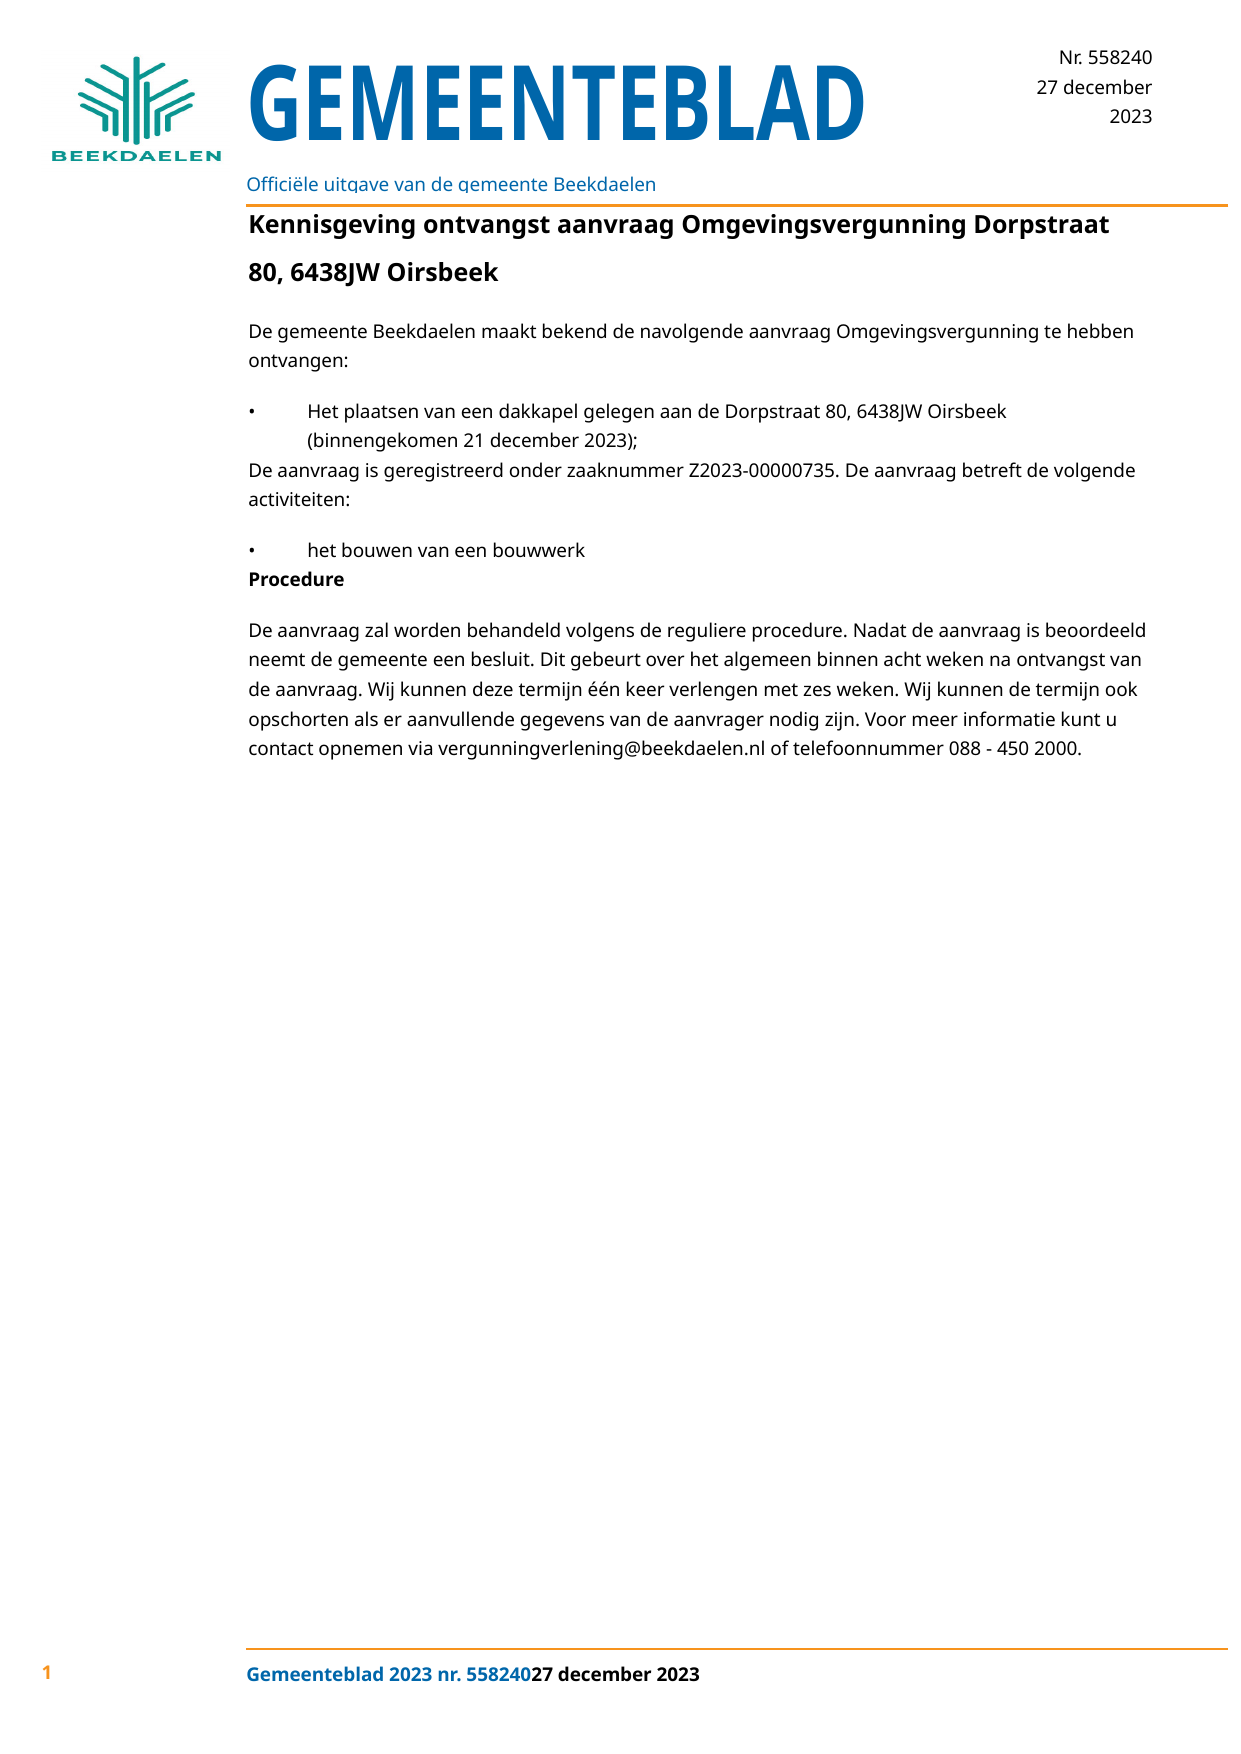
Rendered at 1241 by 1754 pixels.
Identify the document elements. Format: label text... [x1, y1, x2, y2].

text De aanvraag is geregistreerd onder zaaknummer Z2023-00000735. De aanvraag betreft de volgende activiteiten: [248, 457, 1152, 512]
list Het plaatsen van een dakkapel gelegen aan de Dorpstraat 80, 6438JW Oirsbeek (binnengekomen 21 december 2023); [248, 398, 1152, 453]
list het bouwen van een bouwwerk [248, 537, 1152, 563]
text De gemeente Beekdaelen maakt bekend de navolgende aanvraag Omgevingsvergunning te hebben ontvangen: [248, 318, 1152, 373]
text De aanvraag zal worden behandeld volgens de reguliere procedure. Nadat de aanvraag is beoordeeld neemt de gemeente een besluit. Dit gebeurt over het algemeen binnen acht weken na ontvangst van de aanvraag. Wij kunnen deze termijn één keer verlengen met zes weken. Wij kunnen de termijn ook opschorten als er aanvullende gegevens van de aanvrager nodig zijn. Voor meer informatie kunt u contact opnemen via vergunningverlening@beekdaelen.nl of telefoonnummer 088 - 450 2000. [248, 617, 1152, 761]
text Procedure [248, 567, 1152, 592]
picture [41, 47, 231, 172]
text Kennisgeving ontvangst aanvraag Omgevingsvergunning Dorpstraat 80, 6438JW Oirsbeek [248, 207, 1152, 288]
